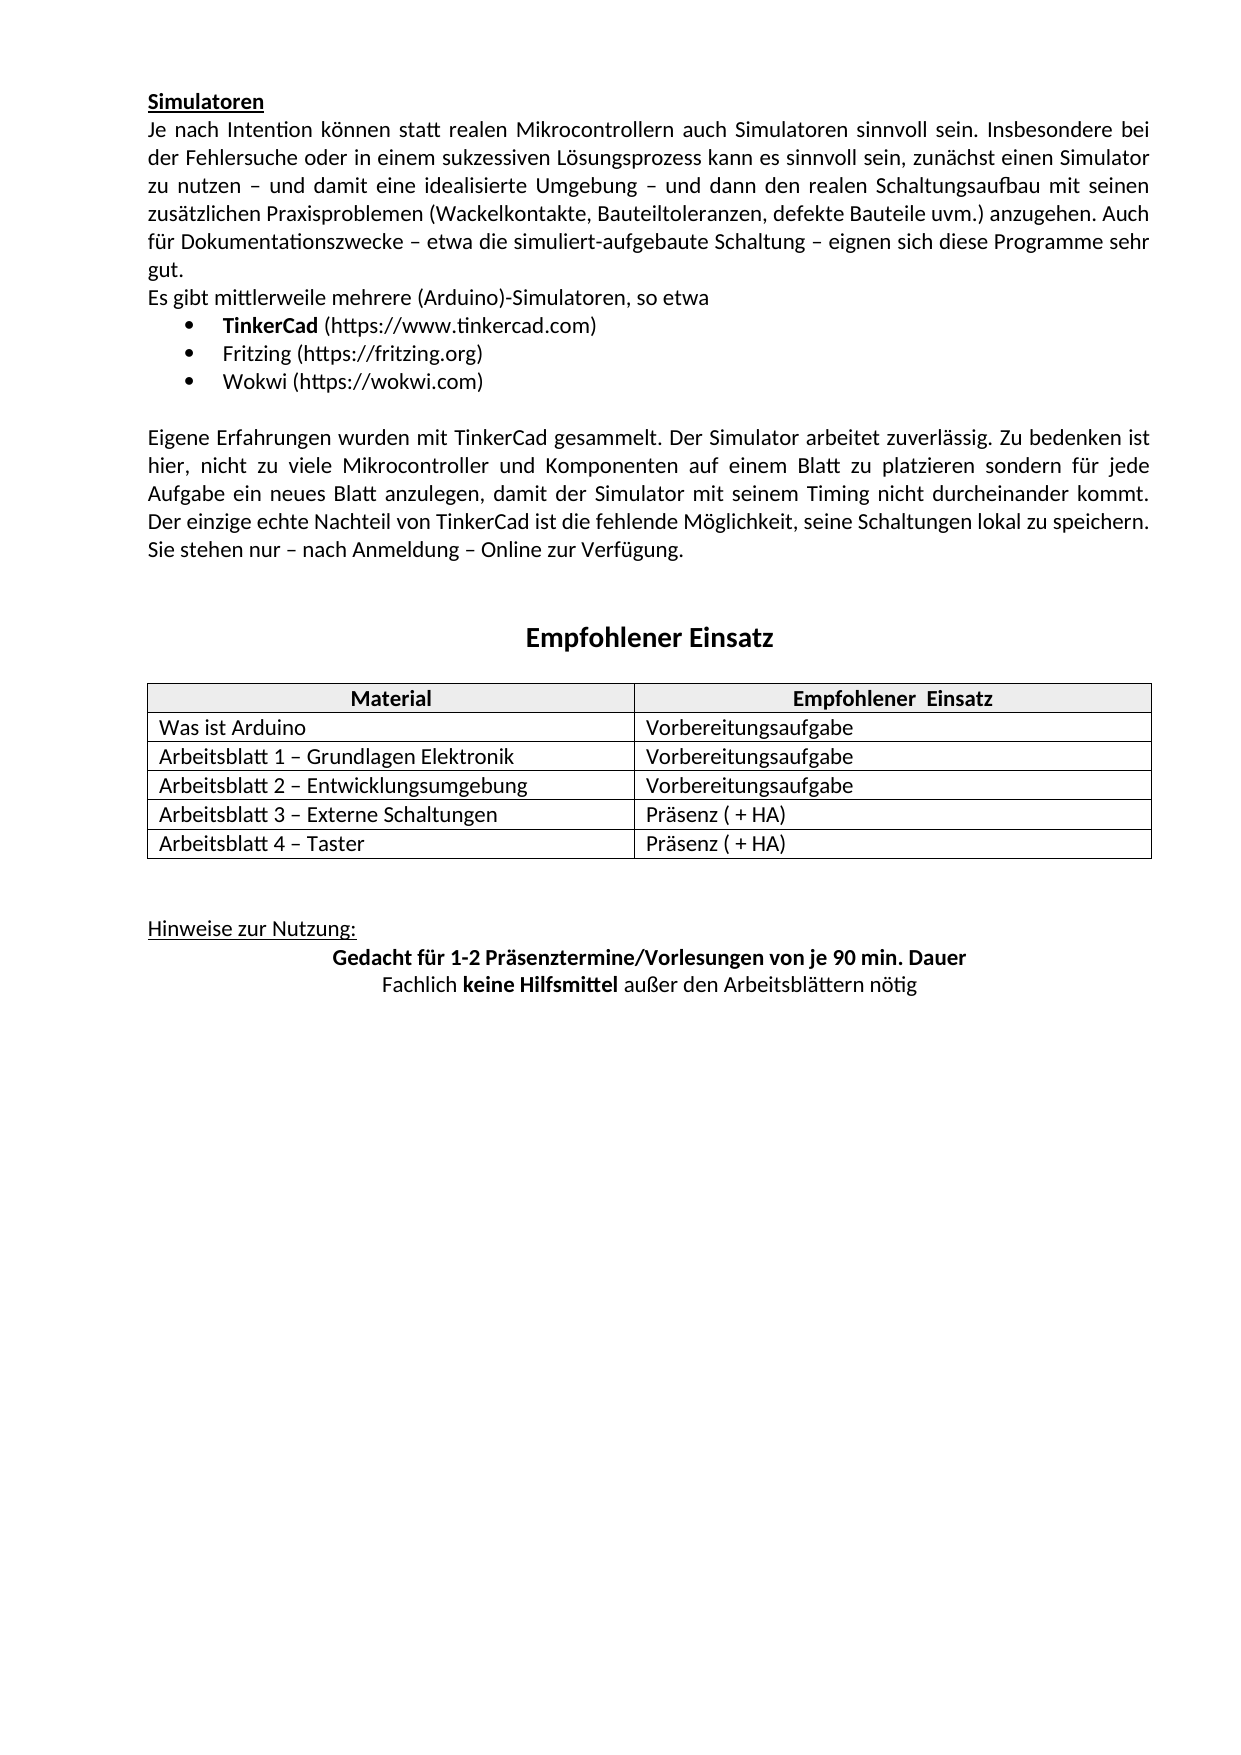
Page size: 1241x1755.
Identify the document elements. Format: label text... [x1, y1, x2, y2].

table_cell Vorbereitungsaufgabe [635, 713, 1151, 741]
text Es gibt mittlerweile mehrere (Arduino)-Simulatoren, so etwa [148, 283, 1152, 311]
table_cell Arbeitsblatt 1 – Grundlagen Elektronik [148, 742, 634, 770]
text Eigene Erfahrungen wurden mit TinkerCad gesammelt. Der Simulator arbeitet zuverlässig. Zu bedenken ist hier, nicht zu viele Mikrocontroller und Komponenten auf einem Blatt zu platzieren sondern für jede Aufgabe ein neues Blatt anzulegen, damit der Simulator mit seinem Timing nicht durcheinander kommt. Der einzige echte Nachteil von TinkerCad ist die fehlende Möglichkeit, seine Schaltungen lokal zu speichern. Sie stehen nur – nach Anmeldung – Online zur Verfügung. [148, 423, 1152, 563]
table_cell Vorbereitungsaufgabe [635, 742, 1151, 770]
text Fachlich keine Hilfsmittel außer den Arbeitsblättern nötig [148, 971, 1152, 999]
table_cell Präsenz ( + HA) [635, 800, 1151, 828]
list Fritzing (https://fritzing.org) [185, 339, 1152, 367]
table_cell Was ist Arduino [148, 713, 634, 741]
table_cell Arbeitsblatt 2 – Entwicklungsumgebung [148, 771, 634, 799]
table_cell Vorbereitungsaufgabe [635, 771, 1151, 799]
text Simulatoren [148, 87, 1152, 115]
table_cell Arbeitsblatt 3 – Externe Schaltungen [148, 800, 634, 828]
text Empfohlener Einsatz [148, 619, 1152, 655]
text Je nach Intention können statt realen Mikrocontrollern auch Simulatoren sinnvoll sein. Insbesondere bei der Fehlersuche oder in einem sukzessiven Lösungsprozess kann es sinnvoll sein, zunächst einen Simulator zu nutzen – und damit eine idealisierte Umgebung – und dann den realen Schaltungsaufbau mit seinen zusätzlichen Praxisproblemen (Wackelkontakte, Bauteiltoleranzen, defekte Bauteile uvm.) anzugehen. Auch für Dokumentationszwecke – etwa die simuliert-aufgebaute Schaltung – eignen sich diese Programme sehr gut. [148, 115, 1152, 283]
table_cell Arbeitsblatt 4 – Taster [148, 830, 634, 857]
table_header Empfohlener Einsatz [635, 684, 1151, 712]
text Hinweise zur Nutzung: [148, 914, 1152, 943]
list Wokwi (https://wokwi.com) [185, 367, 1152, 395]
table_header Material [148, 684, 634, 712]
text Gedacht für 1-2 Präsenztermine/Vorlesungen von je 90 min. Dauer [148, 943, 1152, 971]
list TinkerCad (https://www.tinkercad.com) [185, 311, 1152, 339]
table_cell Präsenz ( + HA) [635, 830, 1151, 857]
